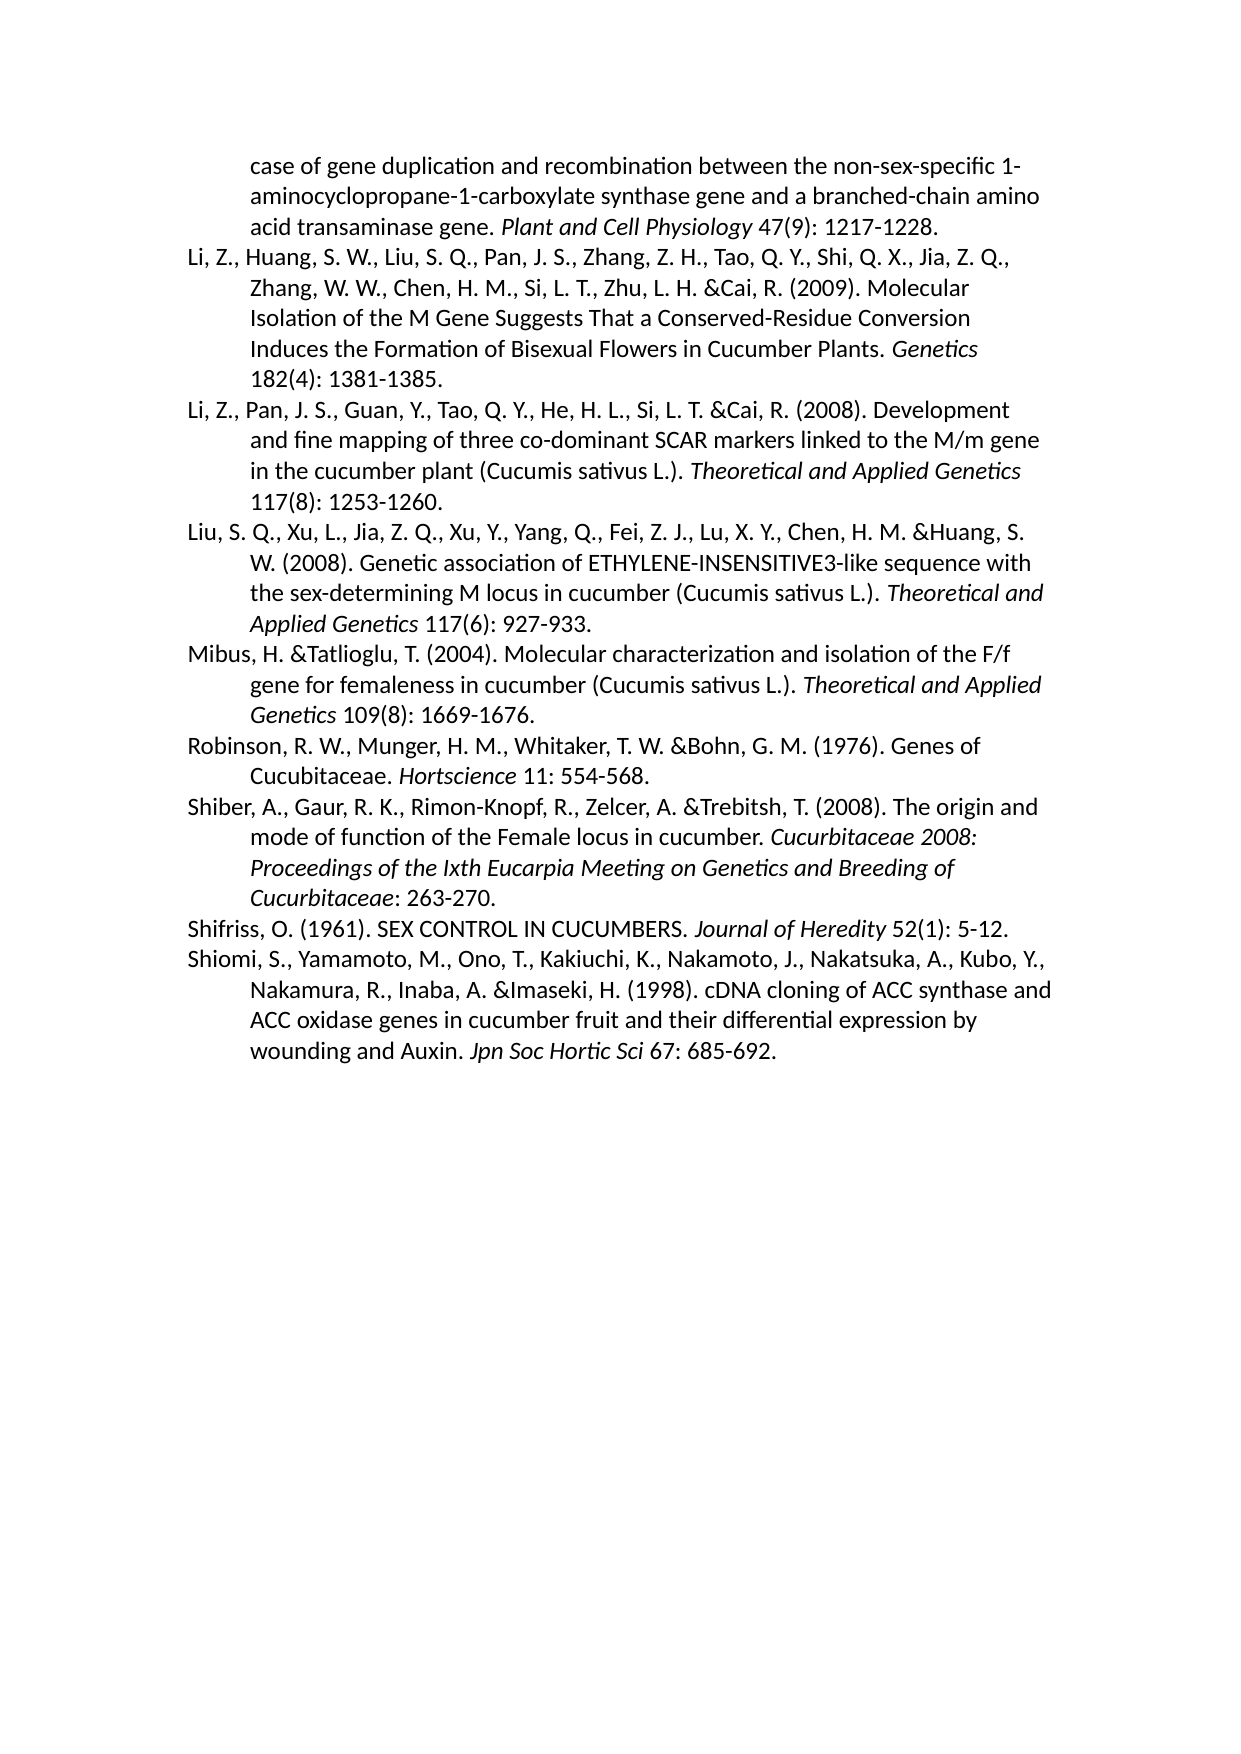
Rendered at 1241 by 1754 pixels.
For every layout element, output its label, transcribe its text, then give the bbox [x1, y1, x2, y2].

text Li, Z., Pan, J. S., Guan, Y., Tao, Q. Y., He, H. L., Si, L. T. &Cai, R. (2008). Development and fine mapping of three co-dominant SCAR markers linked to the M/m gene in the cucumber plant (Cucumis sativus L.). Theoretical and Applied Genetics 117(8): 1253-1260. [187, 394, 1053, 516]
text Mibus, H. &Tatlioglu, T. (2004). Molecular characterization and isolation of the F/f gene for femaleness in cucumber (Cucumis sativus L.). Theoretical and Applied Genetics 109(8): 1669-1676. [187, 638, 1053, 730]
text Shiber, A., Gaur, R. K., Rimon-Knopf, R., Zelcer, A. &Trebitsh, T. (2008). The origin and mode of function of the Female locus in cucumber. Cucurbitaceae 2008: Proceedings of the Ixth Eucarpia Meeting on Genetics and Breeding of Cucurbitaceae: 263-270. [187, 791, 1053, 913]
text Li, Z., Huang, S. W., Liu, S. Q., Pan, J. S., Zhang, Z. H., Tao, Q. Y., Shi, Q. X., Jia, Z. Q., Zhang, W. W., Chen, H. M., Si, L. T., Zhu, L. H. &Cai, R. (2009). Molecular Isolation of the M Gene Suggests That a Conserved-Residue Conversion Induces the Formation of Bisexual Flowers in Cucumber Plants. Genetics 182(4): 1381-1385. [187, 242, 1053, 394]
text Shiomi, S., Yamamoto, M., Ono, T., Kakiuchi, K., Nakamoto, J., Nakatsuka, A., Kubo, Y., Nakamura, R., Inaba, A. &Imaseki, H. (1998). cDNA cloning of ACC synthase and ACC oxidase genes in cucumber fruit and their differential expression by wounding and Auxin. Jpn Soc Hortic Sci 67: 685-692. [187, 943, 1053, 1066]
text Liu, S. Q., Xu, L., Jia, Z. Q., Xu, Y., Yang, Q., Fei, Z. J., Lu, X. Y., Chen, H. M. &Huang, S. W. (2008). Genetic association of ETHYLENE-INSENSITIVE3-like sequence with the sex-determining M locus in cucumber (Cucumis sativus L.). Theoretical and Applied Genetics 117(6): 927-933. [187, 516, 1053, 638]
text case of gene duplication and recombination between the non-sex-specific 1-aminocyclopropane-1-carboxylate synthase gene and a branched-chain amino acid transaminase gene. Plant and Cell Physiology 47(9): 1217-1228. [187, 150, 1053, 242]
text Shifriss, O. (1961). SEX CONTROL IN CUCUMBERS. Journal of Heredity 52(1): 5-12. [187, 913, 1053, 943]
text Robinson, R. W., Munger, H. M., Whitaker, T. W. &Bohn, G. M. (1976). Genes of Cucubitaceae. Hortscience 11: 554-568. [187, 730, 1053, 791]
